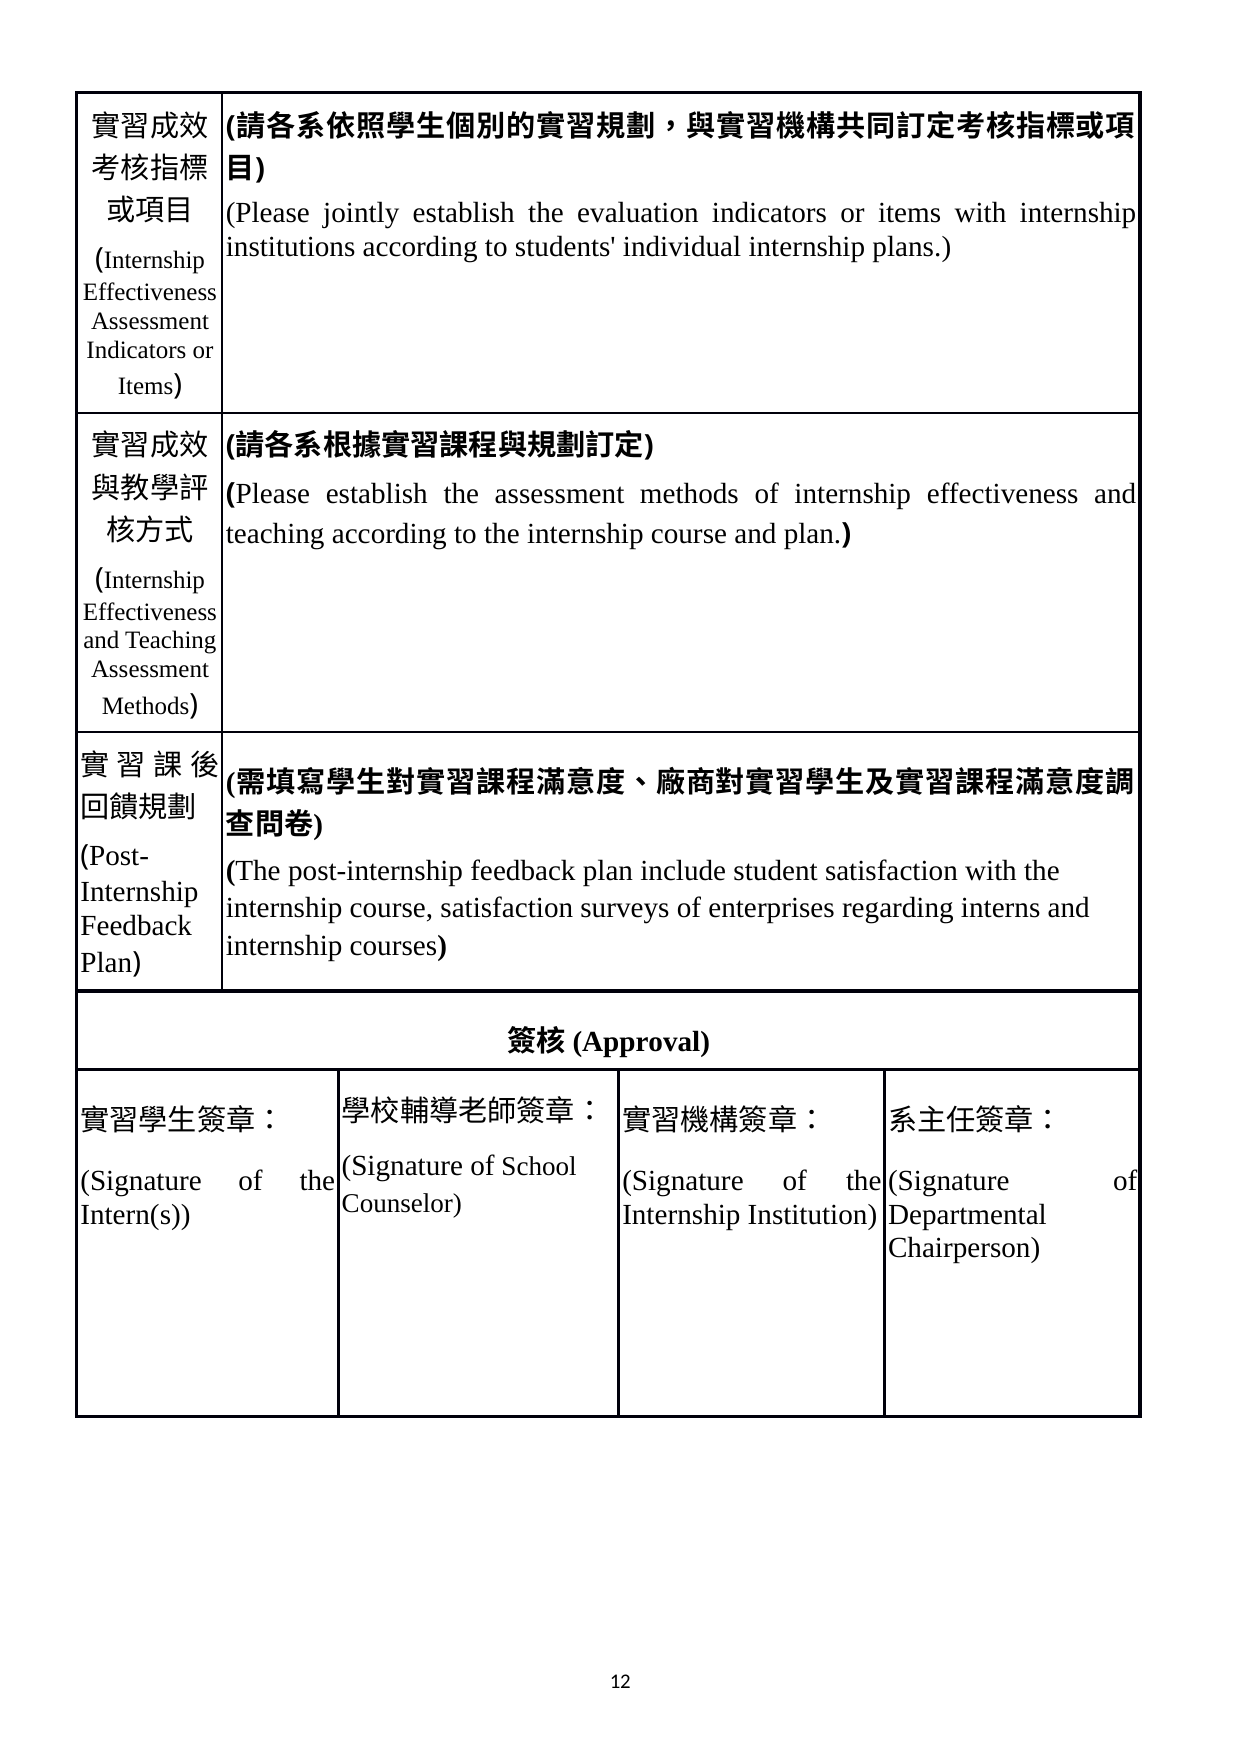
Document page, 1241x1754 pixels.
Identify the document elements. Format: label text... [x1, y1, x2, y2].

table_cell 實習機構簽章： (Signature of the Internship Institution) [620, 1071, 883, 1414]
table_cell (請各系根據實習課程與規劃訂定) (Please establish the assessment methods of internship effectiveness and teaching according to the internship course and plan.) [223, 414, 1138, 731]
table_cell 學校輔導老師簽章： (Signature of School Counselor) [340, 1071, 617, 1414]
table_cell 簽核 (Approval) [78, 993, 1138, 1068]
table_cell 實習成效考核指標或項目 (Internship Effectiveness Assessment Indicators or Items) [78, 94, 221, 412]
table_cell 實習課後回饋規劃 (Post-Internship Feedback Plan) [78, 733, 221, 989]
table_cell (請各系依照學生個別的實習規劃，與實習機構共同訂定考核指標或項目) (Please jointly establish the evaluation indicators or items with internship institutions according to students' individual internship plans.) [223, 94, 1138, 412]
table_cell 實習成效與教學評核方式 (Internship Effectiveness and Teaching Assessment Methods) [78, 414, 221, 731]
table_cell 系主任簽章： (Signature of Departmental Chairperson) [886, 1071, 1138, 1414]
table_cell (需填寫學生對實習課程滿意度、廠商對實習學生及實習課程滿意度調查問卷) (The post-internship feedback plan include student satisfaction with the internship course, satisfaction surveys of enterprises regarding interns and internship courses) [223, 733, 1138, 989]
table_cell 實習學生簽章： (Signature of the Intern(s)) [78, 1071, 337, 1414]
